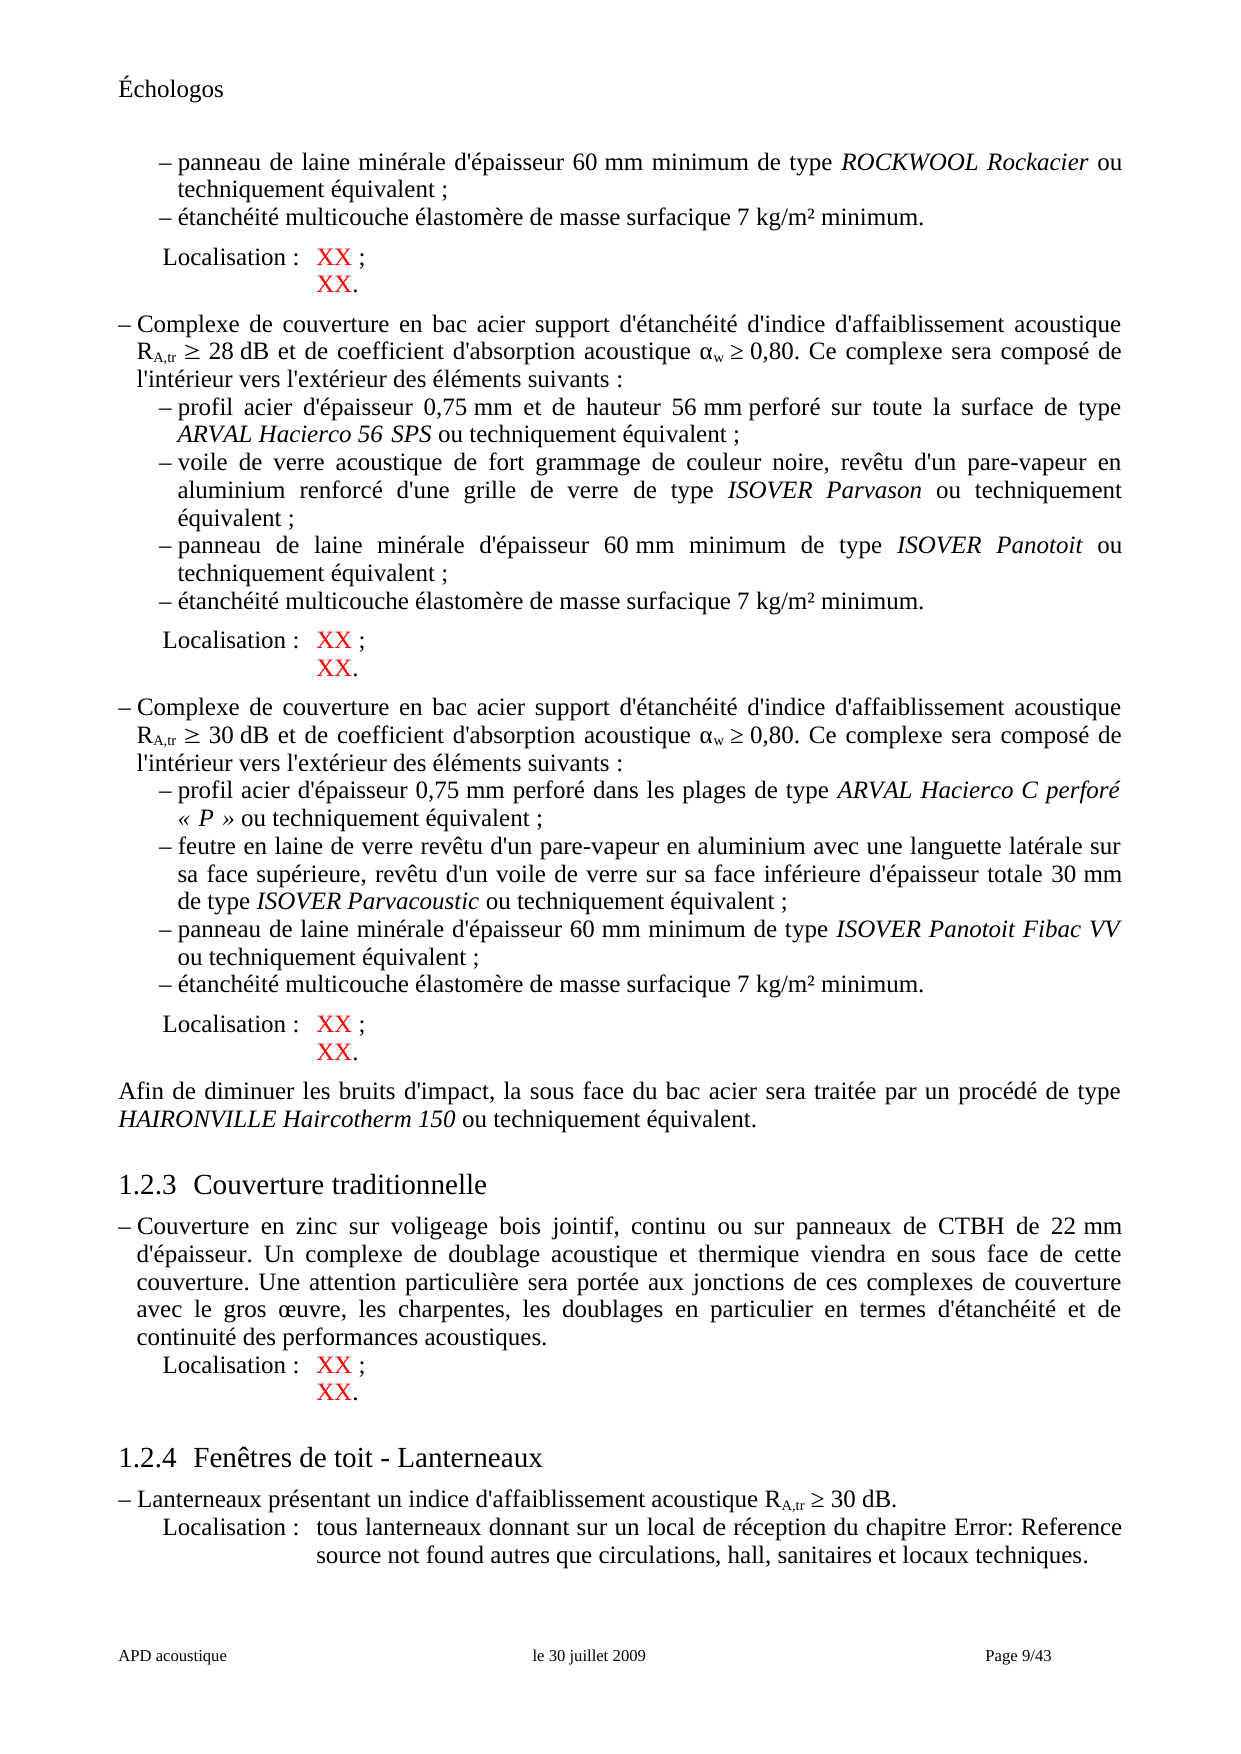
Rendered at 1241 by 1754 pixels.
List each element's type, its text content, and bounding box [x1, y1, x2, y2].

text – feutre en laine de verre revêtu d'un pare-vapeur en aluminium avec une languette latérale sur sa face supérieure, revêtu d'un voile de verre sur sa face inférieure d'épaisseur totale 30 mm de type ISOVER Parvacoustic ou techniquement équivalent ; [159, 832, 1122, 915]
text – profil acier d'épaisseur 0,75 mm perforé dans les plages de type ARVAL Hacierco C perforé « P » ou techniquement équivalent ; [159, 777, 1122, 832]
text – étanchéité multicouche élastomère de masse surfacique 7 kg/m² minimum. [159, 971, 1122, 998]
text – profil acier d'épaisseur 0,75 mm et de hauteur 56 mm perforé sur toute la surface de type ARVAL Hacierco 56 SPS ou techniquement équivalent ; [159, 393, 1122, 448]
text – Couverture en zinc sur voligeage bois jointif, continu ou sur panneaux de CTBH de 22 mm d'épaisseur. Un complexe de doublage acoustique et thermique viendra en sous face de cette couverture. Une attention particulière sera portée aux jonctions de ces complexes de couverture avec le gros œuvre, les charpentes, les doublages en particulier en termes d'étanchéité et de continuité des performances acoustiques. [118, 1212, 1122, 1351]
text – voile de verre acoustique de fort grammage de couleur noire, revêtu d'un pare-vapeur en aluminium renforcé d'une grille de verre de type ISOVER Parvason ou techniquement équivalent ; [159, 448, 1122, 531]
text Localisation : XX ; [162, 1010, 1122, 1038]
text XX. [162, 270, 1122, 298]
text Afin de diminuer les bruits d'impact, la sous face du bac acier sera traitée par un procédé de type HAIRONVILLE Haircotherm 150 ou techniquement équivalent. [118, 1077, 1122, 1133]
text Localisation : XX ; [162, 1351, 1122, 1378]
text Localisation : XX ; [162, 243, 1122, 270]
subtitle Fenêtres de toit - Lanterneaux [118, 1442, 1122, 1474]
text XX. [162, 1378, 1122, 1406]
text – Complexe de couverture en bac acier support d'étanchéité d'indice d'affaiblissement acoustique RA,tr  30 dB et de coefficient d'absorption acoustique αw ≥ 0,80. Ce complexe sera composé de l'intérieur vers l'extérieur des éléments suivants : [118, 693, 1122, 777]
text – Lanterneaux présentant un indice d'affaiblissement acoustique RA,tr ≥ 30 dB. [118, 1486, 1122, 1513]
text – Complexe de couverture en bac acier support d'étanchéité d'indice d'affaiblissement acoustique RA,tr  28 dB et de coefficient d'absorption acoustique αw ≥ 0,80. Ce complexe sera composé de l'intérieur vers l'extérieur des éléments suivants : [118, 310, 1122, 393]
text – étanchéité multicouche élastomère de masse surfacique 7 kg/m² minimum. [159, 203, 1122, 231]
subtitle Couverture traditionnelle [118, 1168, 1122, 1200]
text XX. [162, 1038, 1122, 1066]
text – panneau de laine minérale d'épaisseur 60 mm minimum de type ISOVER Panotoit Fibac VV ou techniquement équivalent ; [159, 915, 1122, 971]
text – panneau de laine minérale d'épaisseur 60 mm minimum de type ISOVER Panotoit ou techniquement équivalent ; [159, 531, 1122, 587]
text XX. [162, 654, 1122, 682]
text – panneau de laine minérale d'épaisseur 60 mm minimum de type ROCKWOOL Rockacier ou techniquement équivalent ; [159, 148, 1122, 203]
text Localisation : tous lanterneaux donnant sur un local de réception du chapitre Erreur : source de la référence non trouvée autres que circulations, hall, sanitaires et locaux techniques. [162, 1513, 1122, 1569]
text – étanchéité multicouche élastomère de masse surfacique 7 kg/m² minimum. [159, 587, 1122, 614]
text Localisation : XX ; [162, 626, 1122, 654]
